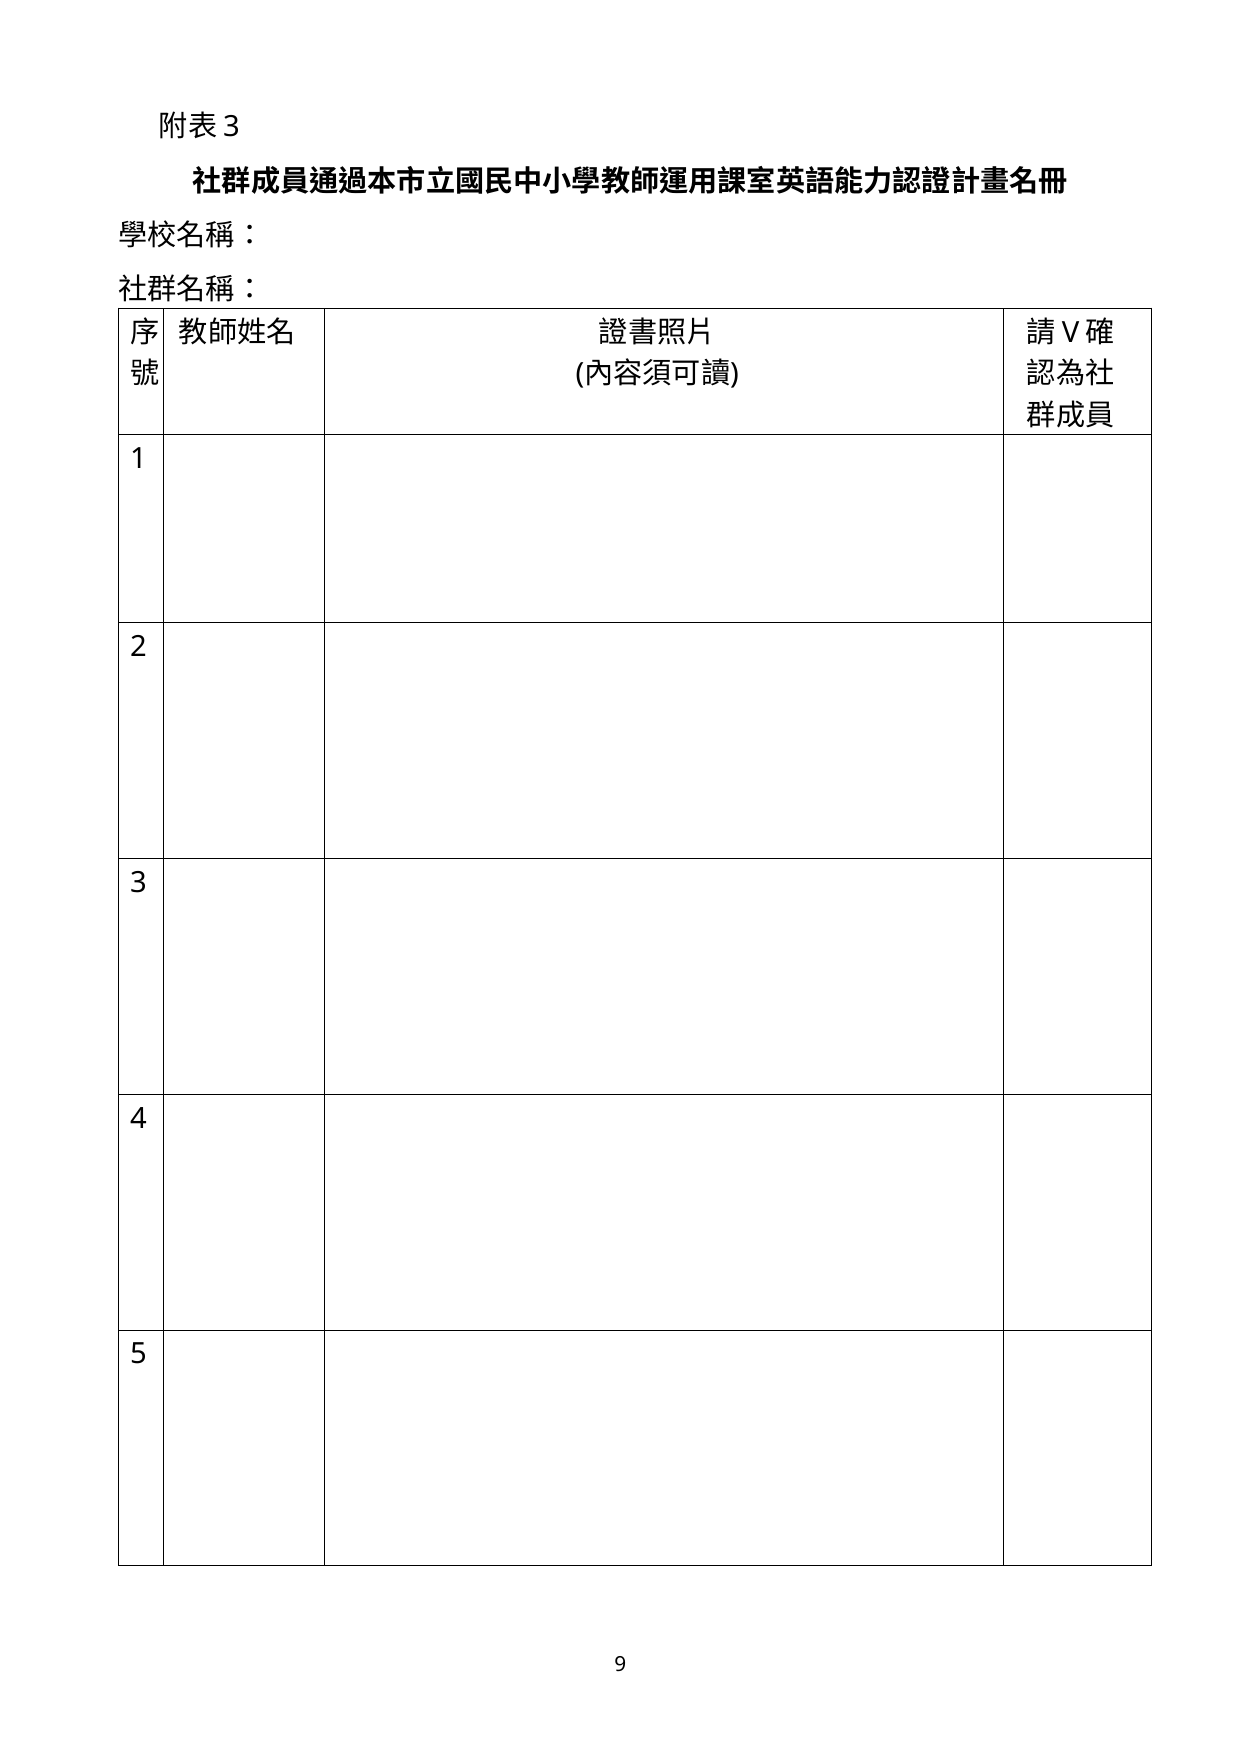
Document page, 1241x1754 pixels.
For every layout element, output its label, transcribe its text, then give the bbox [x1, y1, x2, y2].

text 社群名稱： [118, 266, 1137, 308]
table_cell [164, 1331, 324, 1565]
text 社群成員通過本市立國民中小學教師運用課室英語能力認證計畫名冊 [159, 158, 1101, 199]
text 學校名稱： [118, 212, 1101, 253]
table_cell 2 [119, 623, 163, 858]
table_header 教師姓名 [164, 309, 324, 434]
table_cell [325, 435, 1003, 622]
table_cell 1 [119, 435, 163, 622]
table_cell [164, 623, 324, 858]
table_cell [164, 1095, 324, 1329]
table_cell 3 [119, 859, 163, 1094]
table_cell [1004, 1095, 1151, 1329]
table_cell [1004, 1331, 1151, 1565]
table_cell [325, 623, 1003, 858]
table_cell [164, 859, 324, 1094]
text 附表3 [159, 103, 1101, 145]
table_cell [325, 859, 1003, 1094]
table_cell [1004, 435, 1151, 622]
table_cell [325, 1331, 1003, 1565]
table_cell [164, 435, 324, 622]
table_cell [1004, 623, 1151, 858]
table_cell 5 [119, 1331, 163, 1565]
table_header 證書照片 (內容須可讀) [325, 309, 1003, 434]
table_header 請V確認為社群成員 [1004, 309, 1151, 434]
table_cell 4 [119, 1095, 163, 1329]
table_cell [1004, 859, 1151, 1094]
table_header 序號 [119, 309, 163, 434]
table_cell [325, 1095, 1003, 1329]
